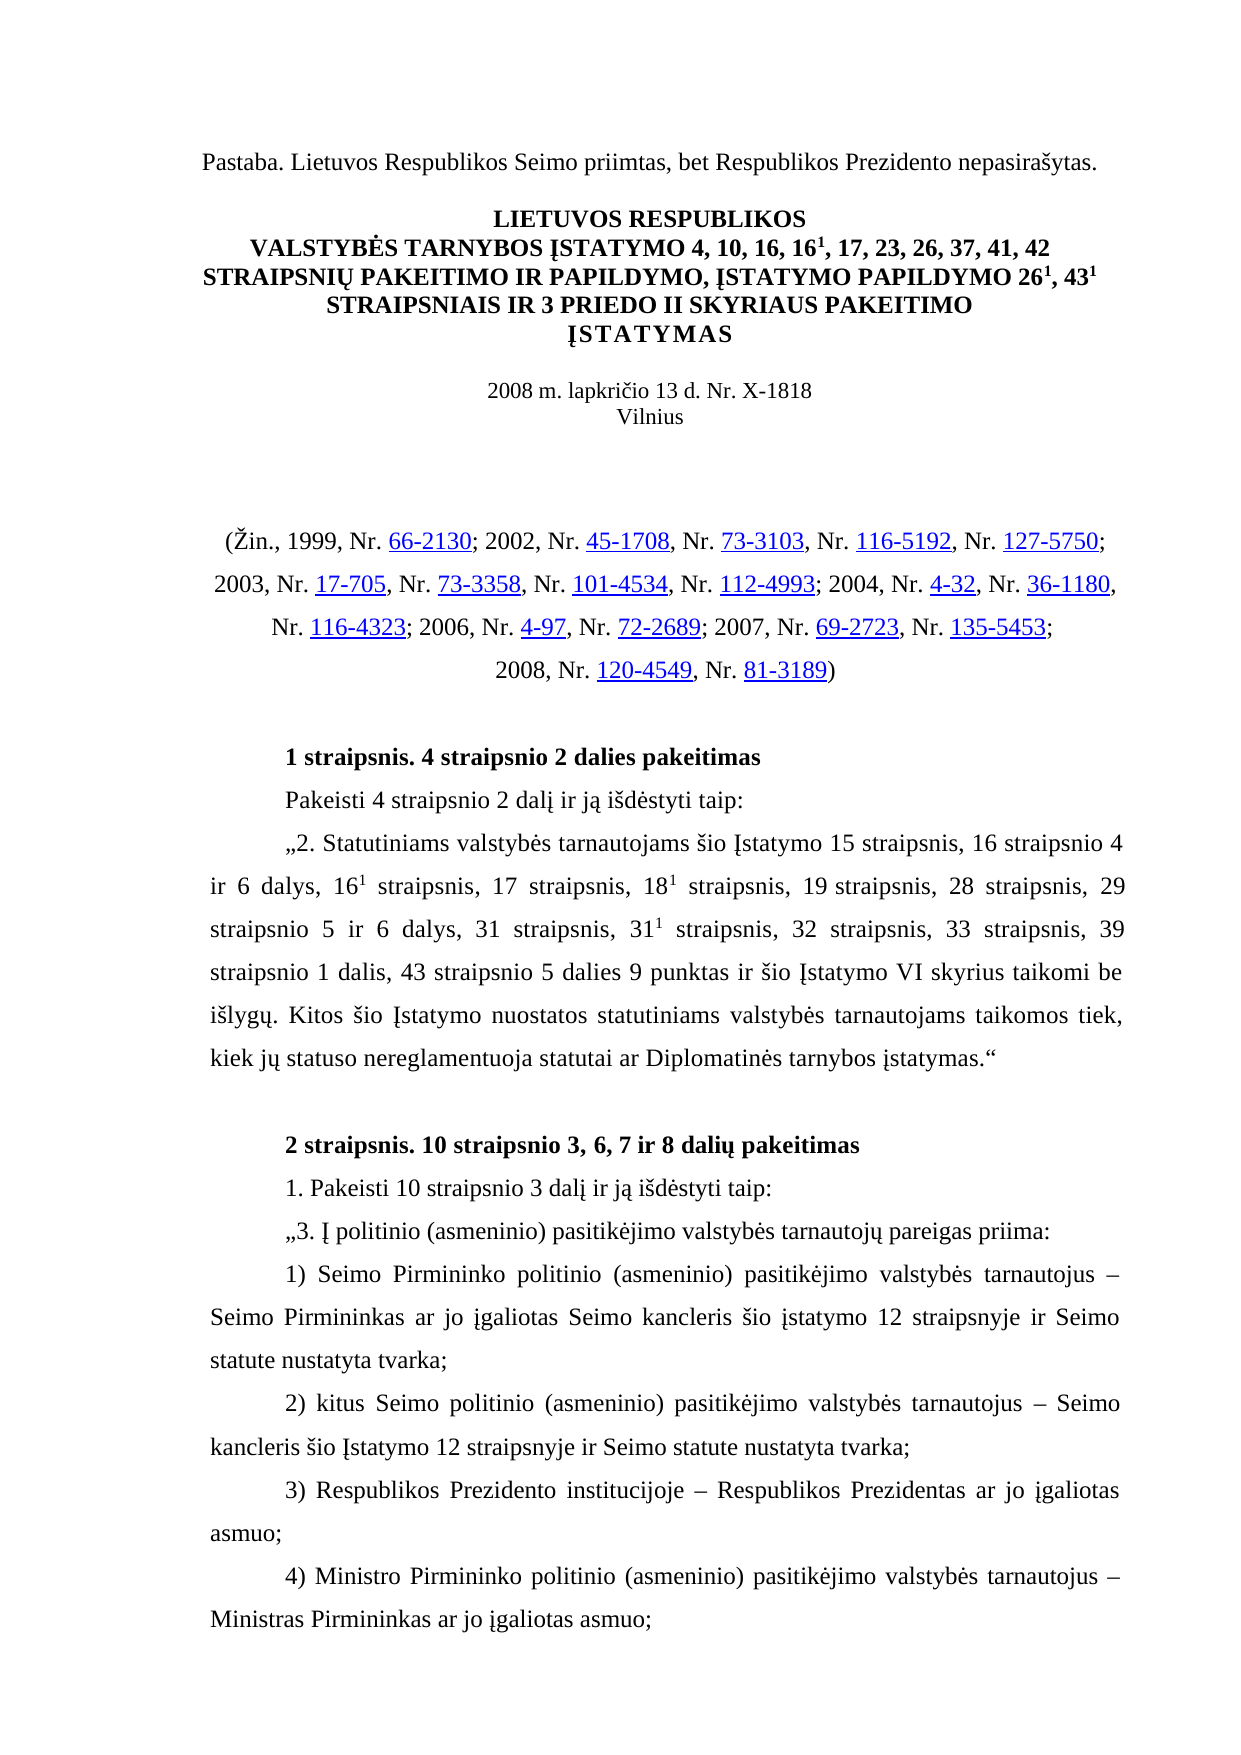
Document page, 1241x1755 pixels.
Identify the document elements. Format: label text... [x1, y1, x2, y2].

text 2008 m. lapkričio 13 d. Nr. X-1818 Vilnius [177, 377, 1122, 429]
text 3) Respublikos Prezidento institucijoje – Respublikos Prezidentas ar jo įgaliotas asmuo; [210, 1475, 1120, 1547]
text Pastaba. Lietuvos Respublikos Seimo priimtas, bet Respublikos Prezidento nepasirašytas. [177, 147, 1122, 176]
text „3. Į politinio (asmeninio) pasitikėjimo valstybės tarnautojų pareigas priima: [210, 1216, 1120, 1245]
text LIETUVOS RESPUBLIKOS [177, 204, 1122, 233]
text 1) Seimo Pirmininko politinio (asmeninio) pasitikėjimo valstybės tarnautojus – Seimo Pirmininkas ar jo įgaliotas Seimo kancleris šio įstatymo 12 straipsnyje ir Seimo statute nustatyta tvarka; [210, 1259, 1120, 1374]
text (Žin., 1999, Nr. 66-2130; 2002, Nr. 45-1708, Nr. 73-3103, Nr. 116-5192, Nr. 127-5750; 2003, Nr. 17-705, Nr. 73-3358, Nr. 101-4534, Nr. 112-4993; 2004, Nr. 4-32, Nr. 36-1180, Nr. 116-4323; 2006, Nr. 4-97, Nr. 72-2689; 2007, Nr. 69-2723, Nr. 135-5453; 2008, Nr. 120-4549, Nr. 81-3189) [210, 526, 1120, 684]
text 1. Pakeisti 10 straipsnio 3 dalį ir ją išdėstyti taip: [210, 1173, 1120, 1202]
text 2 straipsnis. 10 straipsnio 3, 6, 7 ir 8 dalių pakeitimas [210, 1130, 1126, 1158]
text 4) Ministro Pirmininko politinio (asmeninio) pasitikėjimo valstybės tarnautojus – Ministras Pirmininkas ar jo įgaliotas asmuo; [210, 1561, 1120, 1633]
text „2. Statutiniams valstybės tarnautojams šio Įstatymo 15 straipsnis, 16 straipsnio 4 ir 6 dalys, 161 straipsnis, 17 straipsnis, 181 straipsnis, 19 straipsnis, 28 straipsnis, 29 straipsnio 5 ir 6 dalys, 31 straipsnis, 311 straipsnis, 32 straipsnis, 33 straipsnis, 39 straipsnio 1 dalis, 43 straipsnio 5 dalies 9 punktas ir šio Įstatymo VI skyrius taikomi be išlygų. Kitos šio Įstatymo nuostatos statutiniams valstybės tarnautojams taikomos tiek, kiek jų statuso nereglamentuoja statutai ar Diplomatinės tarnybos įstatymas.“ [210, 828, 1126, 1072]
text 2) kitus Seimo politinio (asmeninio) pasitikėjimo valstybės tarnautojus – Seimo kancleris šio Įstatymo 12 straipsnyje ir Seimo statute nustatyta tvarka; [210, 1388, 1120, 1460]
text Pakeisti 4 straipsnio 2 dalį ir ją išdėstyti taip: [210, 785, 1126, 813]
text VALSTYBĖS TARNYBOS ĮSTATYMO 4, 10, 16, 161, 17, 23, 26, 37, 41, 42 STRAIPSNIŲ PAKEITIMO IR PAPILDYMO, ĮSTATYMO PAPILDYMO 261, 431 STRAIPSNIAIS IR 3 PRIEDO II SKYRIAUS PAKEITIMO [177, 233, 1122, 319]
text ĮSTATYMAS [177, 319, 1122, 348]
text 1 straipsnis. 4 straipsnio 2 dalies pakeitimas [210, 742, 1126, 770]
